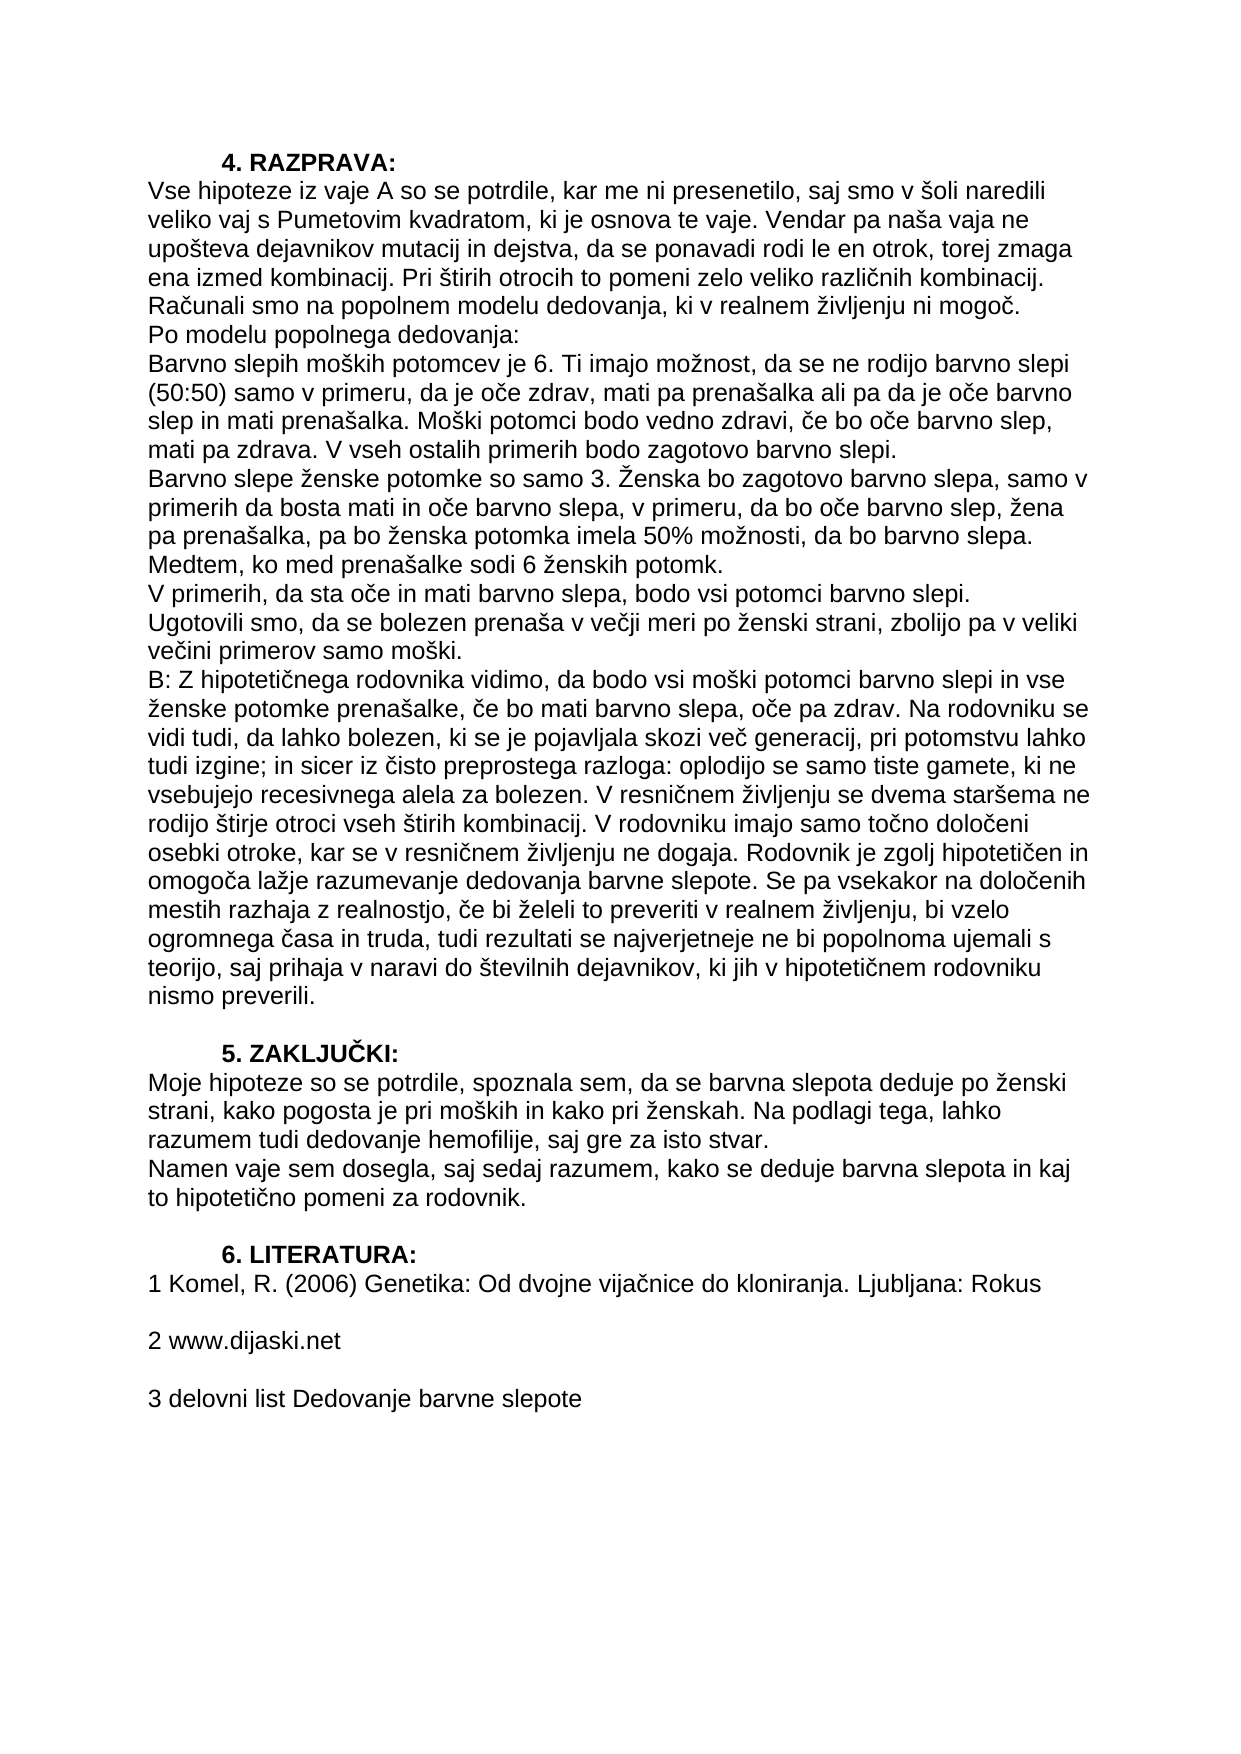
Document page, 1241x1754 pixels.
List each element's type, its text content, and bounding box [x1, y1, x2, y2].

text 4. RAZPRAVA: [148, 148, 1093, 176]
text V primerih, da sta oče in mati barvno slepa, bodo vsi potomci barvno slepi. [148, 579, 1093, 608]
text 2 www.dijaski.net [148, 1326, 1093, 1355]
text Barvno slepih moških potomcev je 6. Ti imajo možnost, da se ne rodijo barvno slepi (50:50) samo v primeru, da je oče zdrav, mati pa prenašalka ali pa da je oče barvno slep in mati prenašalka. Moški potomci bodo vedno zdravi, če bo oče barvno slep, mati pa zdrava. V vseh ostalih primerih bodo zagotovo barvno slepi. [148, 349, 1093, 464]
text 1 Komel, R. (2006) Genetika: Od dvojne vijačnice do kloniranja. Ljubljana: Rokus [148, 1269, 1093, 1298]
text Vse hipoteze iz vaje A so se potrdile, kar me ni presenetilo, saj smo v šoli naredili veliko vaj s Pumetovim kvadratom, ki je osnova te vaje. Vendar pa naša vaja ne upošteva dejavnikov mutacij in dejstva, da se ponavadi rodi le en otrok, torej zmaga ena izmed kombinacij. Pri štirih otrocih to pomeni zelo veliko različnih kombinacij. Računali smo na popolnem modelu dedovanja, ki v realnem življenju ni mogoč. [148, 176, 1093, 320]
text Namen vaje sem dosegla, saj sedaj razumem, kako se deduje barvna slepota in kaj to hipotetično pomeni za rodovnik. [148, 1154, 1093, 1211]
text B: Z hipotetičnega rodovnika vidimo, da bodo vsi moški potomci barvno slepi in vse ženske potomke prenašalke, če bo mati barvno slepa, oče pa zdrav. Na rodovniku se vidi tudi, da lahko bolezen, ki se je pojavljala skozi več generacij, pri potomstvu lahko tudi izgine; in sicer iz čisto preprostega razloga: oplodijo se samo tiste gamete, ki ne vsebujejo recesivnega alela za bolezen. V resničnem življenju se dvema staršema ne rodijo štirje otroci vseh štirih kombinacij. V rodovniku imajo samo točno določeni osebki otroke, kar se v resničnem življenju ne dogaja. Rodovnik je zgolj hipotetičen in omogoča lažje razumevanje dedovanja barvne slepote. Se pa vsekakor na določenih mestih razhaja z realnostjo, če bi želeli to preveriti v realnem življenju, bi vzelo ogromnega časa in truda, tudi rezultati se najverjetneje ne bi popolnoma ujemali s teorijo, saj prihaja v naravi do številnih dejavnikov, ki jih v hipotetičnem rodovniku nismo preverili. [148, 665, 1093, 1010]
text Po modelu popolnega dedovanja: [148, 320, 1093, 349]
text 5. ZAKLJUČKI: [148, 1039, 1093, 1068]
text Ugotovili smo, da se bolezen prenaša v večji meri po ženski strani, zbolijo pa v veliki večini primerov samo moški. [148, 608, 1093, 665]
text Moje hipoteze so se potrdile, spoznala sem, da se barvna slepota deduje po ženski strani, kako pogosta je pri moških in kako pri ženskah. Na podlagi tega, lahko razumem tudi dedovanje hemofilije, saj gre za isto stvar. [148, 1068, 1093, 1154]
text 3 delovni list Dedovanje barvne slepote [148, 1384, 1093, 1413]
text Barvno slepe ženske potomke so samo 3. Ženska bo zagotovo barvno slepa, samo v primerih da bosta mati in oče barvno slepa, v primeru, da bo oče barvno slep, žena pa prenašalka, pa bo ženska potomka imela 50% možnosti, da bo barvno slepa. Medtem, ko med prenašalke sodi 6 ženskih potomk. [148, 464, 1093, 579]
text 6. LITERATURA: [148, 1240, 1093, 1269]
